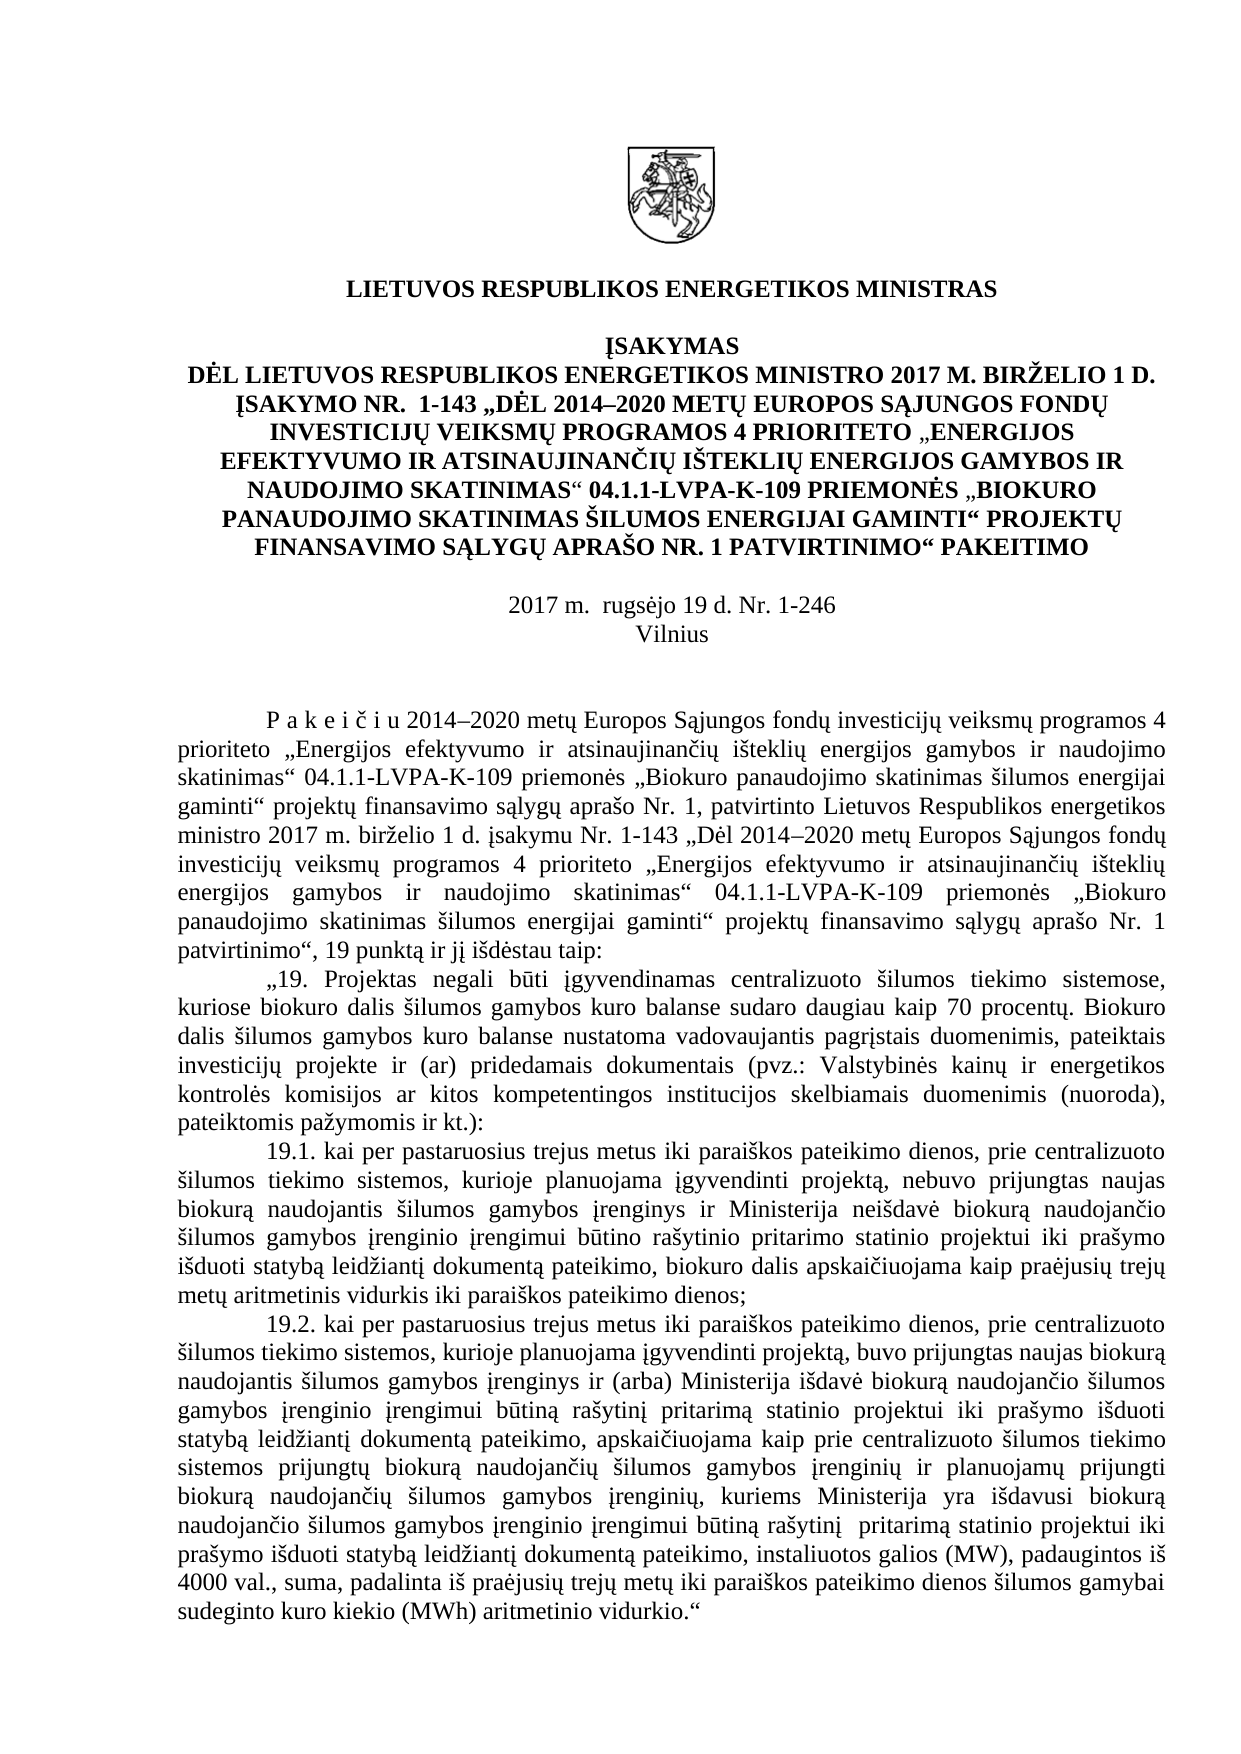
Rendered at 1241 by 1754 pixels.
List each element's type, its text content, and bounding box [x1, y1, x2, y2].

text ĮSAKYMAS [177, 331, 1167, 360]
text Vilnius [177, 619, 1167, 647]
text P a k e i č i u 2014–2020 metų Europos Sąjungos fondų investicijų veiksmų programos 4 prioriteto „Energijos efektyvumo ir atsinaujinančių išteklių energijos gamybos ir naudojimo skatinimas“ 04.1.1-LVPA-K-109 priemonės „Biokuro panaudojimo skatinimas šilumos energijai gaminti“ projektų finansavimo sąlygų aprašo Nr. 1, patvirtinto Lietuvos Respublikos energetikos ministro 2017 m. birželio 1 d. įsakymu Nr. 1-143 „Dėl 2014–2020 metų Europos Sąjungos fondų investicijų veiksmų programos 4 prioriteto „Energijos efektyvumo ir atsinaujinančių išteklių energijos gamybos ir naudojimo skatinimas“ 04.1.1-LVPA-K-109 priemonės „Biokuro panaudojimo skatinimas šilumos energijai gaminti“ projektų finansavimo sąlygų aprašo Nr. 1 patvirtinimo“, 19 punktą ir jį išdėstau taip: [177, 705, 1167, 964]
text 19.1. kai per pastaruosius trejus metus iki paraiškos pateikimo dienos, prie centralizuoto šilumos tiekimo sistemos, kurioje planuojama įgyvendinti projektą, nebuvo prijungtas naujas biokurą naudojantis šilumos gamybos įrenginys ir Ministerija neišdavė biokurą naudojančio šilumos gamybos įrenginio įrengimui būtino rašytinio pritarimo statinio projektui iki prašymo išduoti statybą leidžiantį dokumentą pateikimo, biokuro dalis apskaičiuojama kaip praėjusių trejų metų aritmetinis vidurkis iki paraiškos pateikimo dienos; [177, 1136, 1167, 1309]
text „19. Projektas negali būti įgyvendinamas centralizuoto šilumos tiekimo sistemose, kuriose biokuro dalis šilumos gamybos kuro balanse sudaro daugiau kaip 70 procentų. Biokuro dalis šilumos gamybos kuro balanse nustatoma vadovaujantis pagrįstais duomenimis, pateiktais investicijų projekte ir (ar) pridedamais dokumentais (pvz.: Valstybinės kainų ir energetikos kontrolės komisijos ar kitos kompetentingos institucijos skelbiamais duomenimis (nuoroda), pateiktomis pažymomis ir kt.): [177, 964, 1167, 1136]
text DĖL LIETUVOS RESPUBLIKOS ENERGETIKOS MINISTRO 2017 M. BIRŽELIO 1 D. ĮSAKYMO NR. 1-143 „DĖL 2014–2020 METŲ EUROPOS SĄJUNGOS FONDŲ INVESTICIJŲ VEIKSMŲ PROGRAMOS 4 PRIORITETO „ENERGIJOS EFEKTYVUMO IR ATSINAUJINANČIŲ IŠTEKLIŲ ENERGIJOS GAMYBOS IR NAUDOJIMO SKATINIMAS“ 04.1.1-LVPA-K-109 PRIEMONĖS „BIOKURO PANAUDOJIMO SKATINIMAS ŠILUMOS ENERGIJAI GAMINTI“ PROJEKTŲ FINANSAVIMO SĄLYGŲ APRAŠO Nr. 1 PATVIRTINIMO“ PAKEITIMO [177, 360, 1167, 561]
text LIETUVOS RESPUBLIKOS energetikos MINISTRAS [177, 274, 1167, 302]
text 19.2. kai per pastaruosius trejus metus iki paraiškos pateikimo dienos, prie centralizuoto šilumos tiekimo sistemos, kurioje planuojama įgyvendinti projektą, buvo prijungtas naujas biokurą naudojantis šilumos gamybos įrenginys ir (arba) Ministerija išdavė biokurą naudojančio šilumos gamybos įrenginio įrengimui būtiną rašytinį pritarimą statinio projektui iki prašymo išduoti statybą leidžiantį dokumentą pateikimo, apskaičiuojama kaip prie centralizuoto šilumos tiekimo sistemos prijungtų biokurą naudojančių šilumos gamybos įrenginių ir planuojamų prijungti biokurą naudojančių šilumos gamybos įrenginių, kuriems Ministerija yra išdavusi biokurą naudojančio šilumos gamybos įrenginio įrengimui būtiną rašytinį pritarimą statinio projektui iki prašymo išduoti statybą leidžiantį dokumentą pateikimo, instaliuotos galios (MW), padaugintos iš 4000 val., suma, padalinta iš praėjusių trejų metų iki paraiškos pateikimo dienos šilumos gamybai sudeginto kuro kiekio (MWh) aritmetinio vidurkio.“ [177, 1309, 1167, 1625]
text 2017 m. rugsėjo 19 d. Nr. 1-246 [177, 590, 1167, 619]
